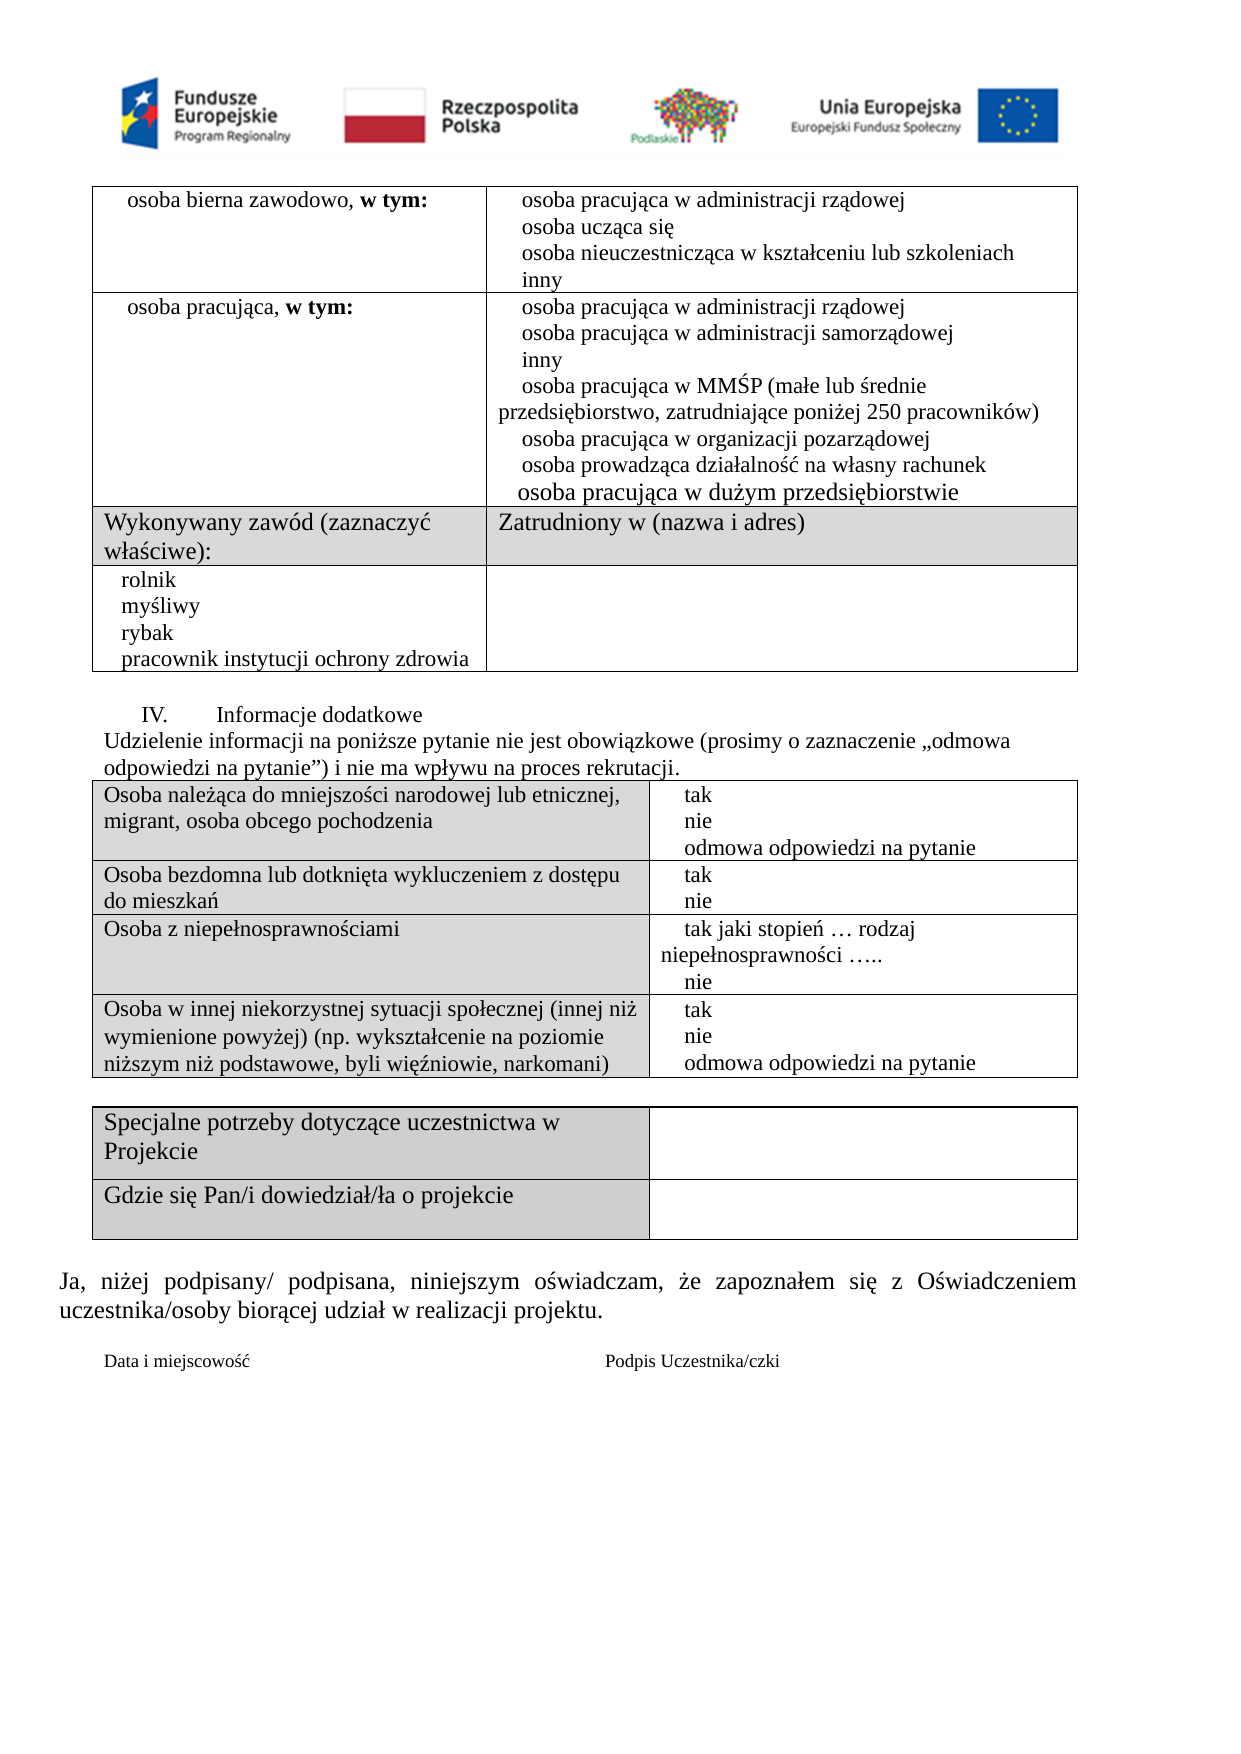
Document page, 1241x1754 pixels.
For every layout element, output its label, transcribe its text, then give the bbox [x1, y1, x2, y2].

table_cell Osoba z niepełnosprawnościami [93, 915, 649, 994]
table_header Data i miejscowość [92, 1350, 593, 1380]
table_header Podpis Uczestnika/czki [594, 1350, 1095, 1380]
table_header [650, 1108, 1077, 1179]
table_cell  osoba pracująca w administracji rządowej  osoba ucząca się  osoba nieuczestnicząca w kształceniu lub szkoleniach  inny [487, 187, 1077, 292]
table_cell Wykonywany zawód (zaznaczyć właściwe): [93, 507, 486, 565]
table_cell  osoba pracująca w administracji rządowej  osoba pracująca w administracji samorządowej  inny  osoba pracująca w MMŚP (małe lub średnie przedsiębiorstwo, zatrudniające poniżej 250 pracowników)  osoba pracująca w organizacji pozarządowej  osoba prowadząca działalność na własny rachunek osoba pracująca w dużym przedsiębiorstwie [487, 293, 1077, 506]
text Udzielenie informacji na poniższe pytanie nie jest obowiązkowe (prosimy o zaznaczenie „odmowa odpowiedzi na pytanie”) i nie ma wpływu na proces rekrutacji. [103, 727, 1078, 780]
table_cell  tak  nie  odmowa odpowiedzi na pytanie [650, 995, 1077, 1077]
table_cell [650, 1180, 1077, 1239]
table_cell  osoba bierna zawodowo, w tym: [93, 187, 486, 292]
table_cell  tak jaki stopień … rodzaj niepełnosprawności …..  nie [650, 915, 1077, 994]
table_header Specjalne potrzeby dotyczące uczestnictwa w Projekcie [93, 1108, 649, 1179]
table_cell Osoba w innej niekorzystnej sytuacji społecznej (innej niż wymienione powyżej) (np. wykształcenie na poziomie niższym niż podstawowe, byli więźniowie, narkomani) [93, 995, 649, 1077]
table_cell rolnik myśliwy rybak pracownik instytucji ochrony zdrowia [93, 566, 486, 671]
table_cell [487, 566, 1077, 671]
table_cell Gdzie się Pan/i dowiedział/ła o projekcie [93, 1180, 649, 1239]
table_cell Zatrudniony w (nazwa i adres) [487, 507, 1077, 565]
table_cell  tak  nie [650, 861, 1077, 914]
table_cell  osoba pracująca, w tym: [93, 293, 486, 506]
table_header  tak  nie  odmowa odpowiedzi na pytanie [650, 781, 1077, 860]
table_cell Osoba bezdomna lub dotknięta wykluczeniem z dostępu do mieszkań [93, 861, 649, 914]
text Ja, niżej podpisany/ podpisana, niniejszym oświadczam, że zapoznałem się z Oświadczeniem uczestnika/osoby biorącej udział w realizacji projektu. [59, 1266, 1078, 1324]
table_header Osoba należąca do mniejszości narodowej lub etnicznej, migrant, osoba obcego pochodzenia [93, 781, 649, 860]
list Informacje dodatkowe [141, 701, 1078, 727]
